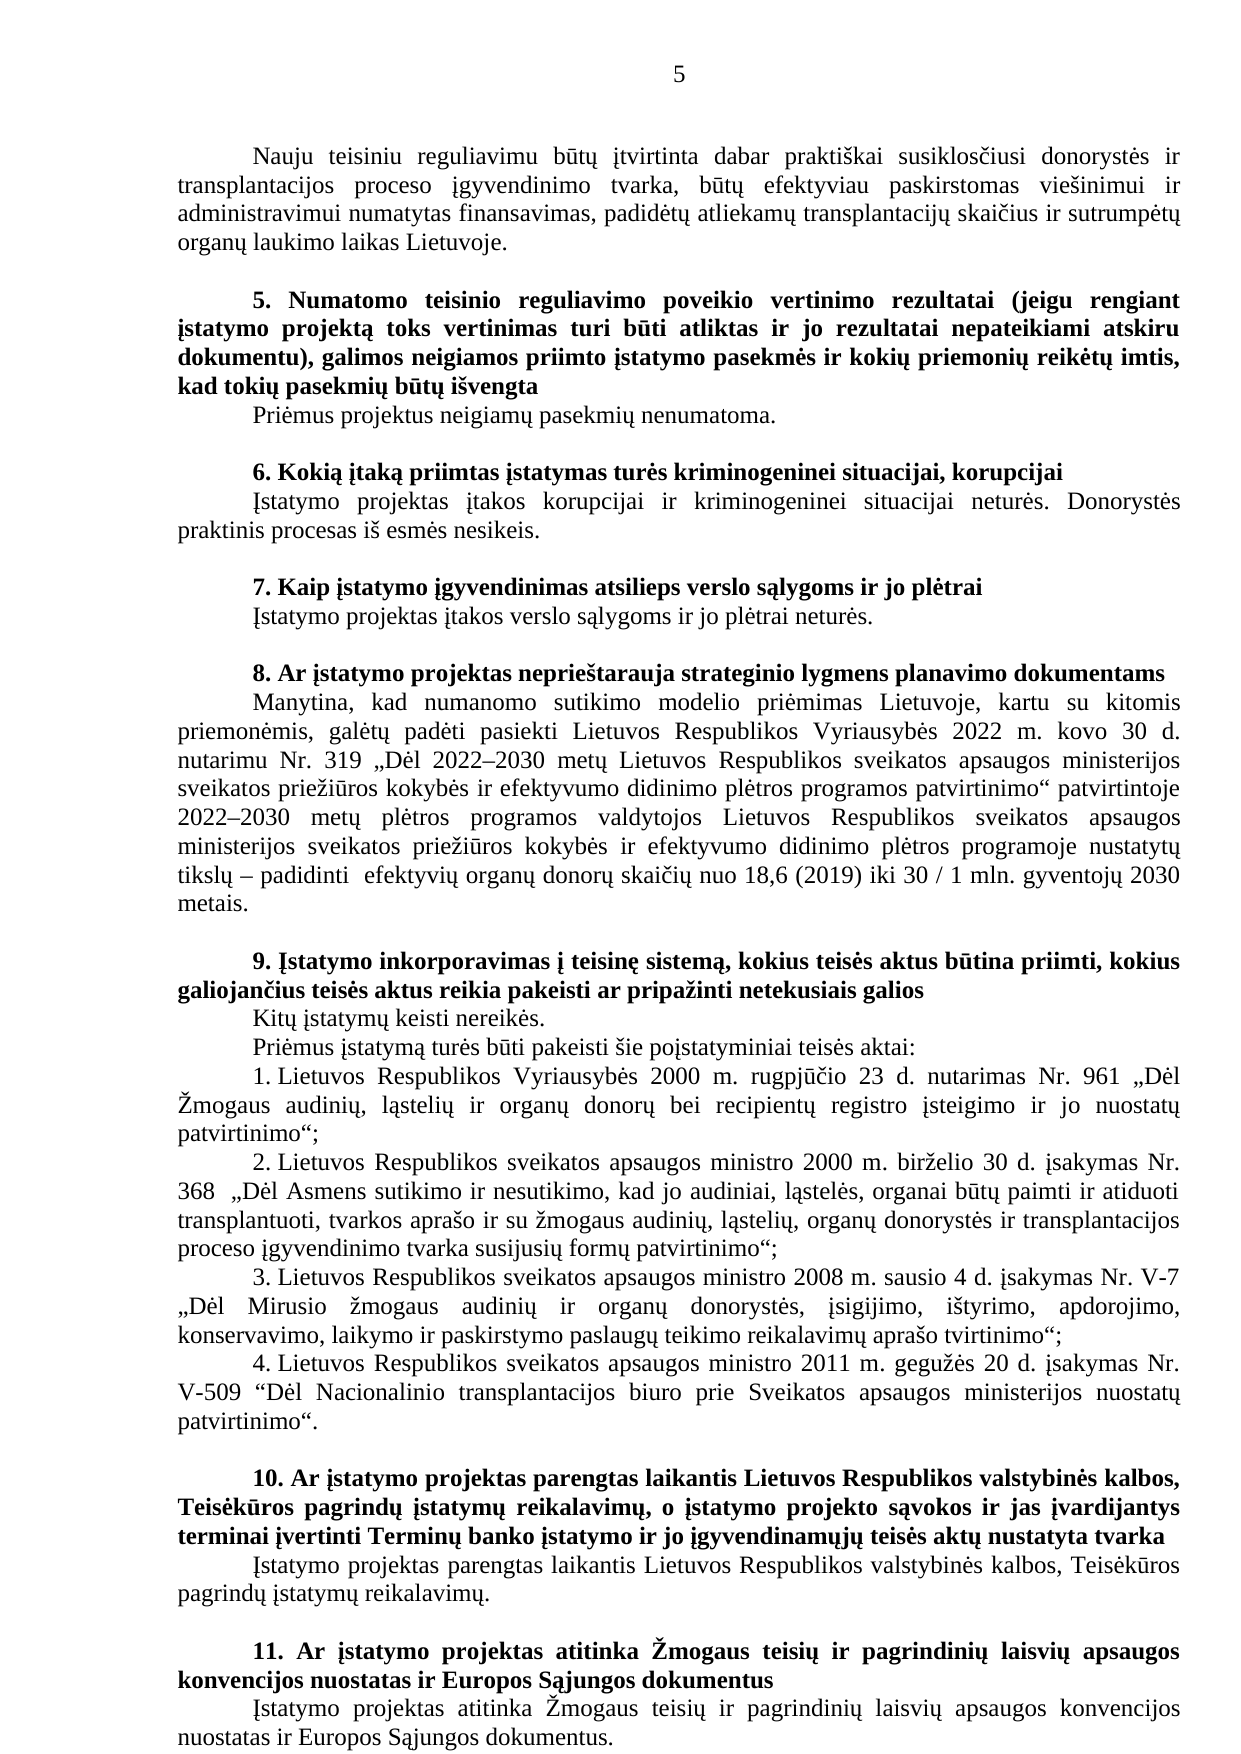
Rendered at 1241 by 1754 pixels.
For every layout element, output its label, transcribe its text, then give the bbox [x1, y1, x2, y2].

text Kitų įstatymų keisti nereikės. [177, 1003, 1181, 1032]
text Įstatymo projektas atitinka Žmogaus teisių ir pagrindinių laisvių apsaugos konvencijos nuostatas ir Europos Sąjungos dokumentus. [177, 1693, 1181, 1751]
text Įstatymo projektas įtakos verslo sąlygoms ir jo plėtrai neturės. [177, 601, 1181, 630]
text Manytina, kad numanomo sutikimo modelio priėmimas Lietuvoje, kartu su kitomis priemonėmis, galėtų padėti pasiekti Lietuvos Respublikos Vyriausybės 2022 m. kovo 30 d. nutarimu Nr. 319 „Dėl 2022–2030 metų Lietuvos Respublikos sveikatos apsaugos ministerijos sveikatos priežiūros kokybės ir efektyvumo didinimo plėtros programos patvirtinimo“ patvirtintoje 2022–2030 metų plėtros programos valdytojos Lietuvos Respublikos sveikatos apsaugos ministerijos sveikatos priežiūros kokybės ir efektyvumo didinimo plėtros programoje nustatytų tikslų – padidinti efektyvių organų donorų skaičių nuo 18,6 (2019) iki 30 / 1 mln. gyventojų 2030 metais. [177, 687, 1181, 917]
list Lietuvos Respublikos Vyriausybės 2000 m. rugpjūčio 23 d. nutarimas Nr. 961 „Dėl Žmogaus audinių, ląstelių ir organų donorų bei recipientų registro įsteigimo ir jo nuostatų patvirtinimo“; [177, 1061, 1181, 1147]
text Nauju teisiniu reguliavimu būtų įtvirtinta dabar praktiškai susiklosčiusi donorystės ir transplantacijos proceso įgyvendinimo tvarka, būtų efektyviau paskirstomas viešinimui ir administravimui numatytas finansavimas, padidėtų atliekamų transplantacijų skaičius ir sutrumpėtų organų laukimo laikas Lietuvoje. [177, 141, 1181, 256]
text 7. Kaip įstatymo įgyvendinimas atsilieps verslo sąlygoms ir jo plėtrai [177, 572, 1181, 601]
text 5. Numatomo teisinio reguliavimo poveikio vertinimo rezultatai (jeigu rengiant įstatymo projektą toks vertinimas turi būti atliktas ir jo rezultatai nepateikiami atskiru dokumentu), galimos neigiamos priimto įstatymo pasekmės ir kokių priemonių reikėtų imtis, kad tokių pasekmių būtų išvengta [177, 285, 1181, 400]
list Lietuvos Respublikos sveikatos apsaugos ministro 2008 m. sausio 4 d. įsakymas Nr. V-7 „Dėl Mirusio žmogaus audinių ir organų donorystės, įsigijimo, ištyrimo, apdorojimo, konservavimo, laikymo ir paskirstymo paslaugų teikimo reikalavimų aprašo tvirtinimo“; [177, 1262, 1181, 1348]
text 11. Ar įstatymo projektas atitinka Žmogaus teisių ir pagrindinių laisvių apsaugos konvencijos nuostatas ir Europos Sąjungos dokumentus [177, 1636, 1181, 1693]
text Įstatymo projektas įtakos korupcijai ir kriminogeninei situacijai neturės. Donorystės praktinis procesas iš esmės nesikeis. [177, 486, 1181, 543]
text 10. Ar įstatymo projektas parengtas laikantis Lietuvos Respublikos valstybinės kalbos, Teisėkūros pagrindų įstatymų reikalavimų, o įstatymo projekto sąvokos ir jas įvardijantys terminai įvertinti Terminų banko įstatymo ir jo įgyvendinamųjų teisės aktų nustatyta tvarka [177, 1463, 1181, 1550]
text 6. Kokią įtaką priimtas įstatymas turės kriminogeninei situacijai, korupcijai [177, 457, 1181, 486]
text 9. Įstatymo inkorporavimas į teisinę sistemą, kokius teisės aktus būtina priimti, kokius galiojančius teisės aktus reikia pakeisti ar pripažinti netekusiais galios [177, 946, 1181, 1003]
list Lietuvos Respublikos sveikatos apsaugos ministro 2011 m. gegužės 20 d. įsakymas Nr. V-509 “Dėl Nacionalinio transplantacijos biuro prie Sveikatos apsaugos ministerijos nuostatų patvirtinimo“. [177, 1348, 1181, 1435]
list Lietuvos Respublikos sveikatos apsaugos ministro 2000 m. birželio 30 d. įsakymas Nr. 368 „Dėl Asmens sutikimo ir nesutikimo, kad jo audiniai, ląstelės, organai būtų paimti ir atiduoti transplantuoti, tvarkos aprašo ir su žmogaus audinių, ląstelių, organų donorystės ir transplantacijos proceso įgyvendinimo tvarka susijusių formų patvirtinimo“; [177, 1147, 1181, 1262]
text Priėmus projektus neigiamų pasekmių nenumatoma. [177, 400, 1181, 428]
text Įstatymo projektas parengtas laikantis Lietuvos Respublikos valstybinės kalbos, Teisėkūros pagrindų įstatymų reikalavimų. [177, 1550, 1181, 1607]
text 8. Ar įstatymo projektas neprieštarauja strateginio lygmens planavimo dokumentams [177, 658, 1181, 687]
text Priėmus įstatymą turės būti pakeisti šie poįstatyminiai teisės aktai: [177, 1032, 1181, 1061]
